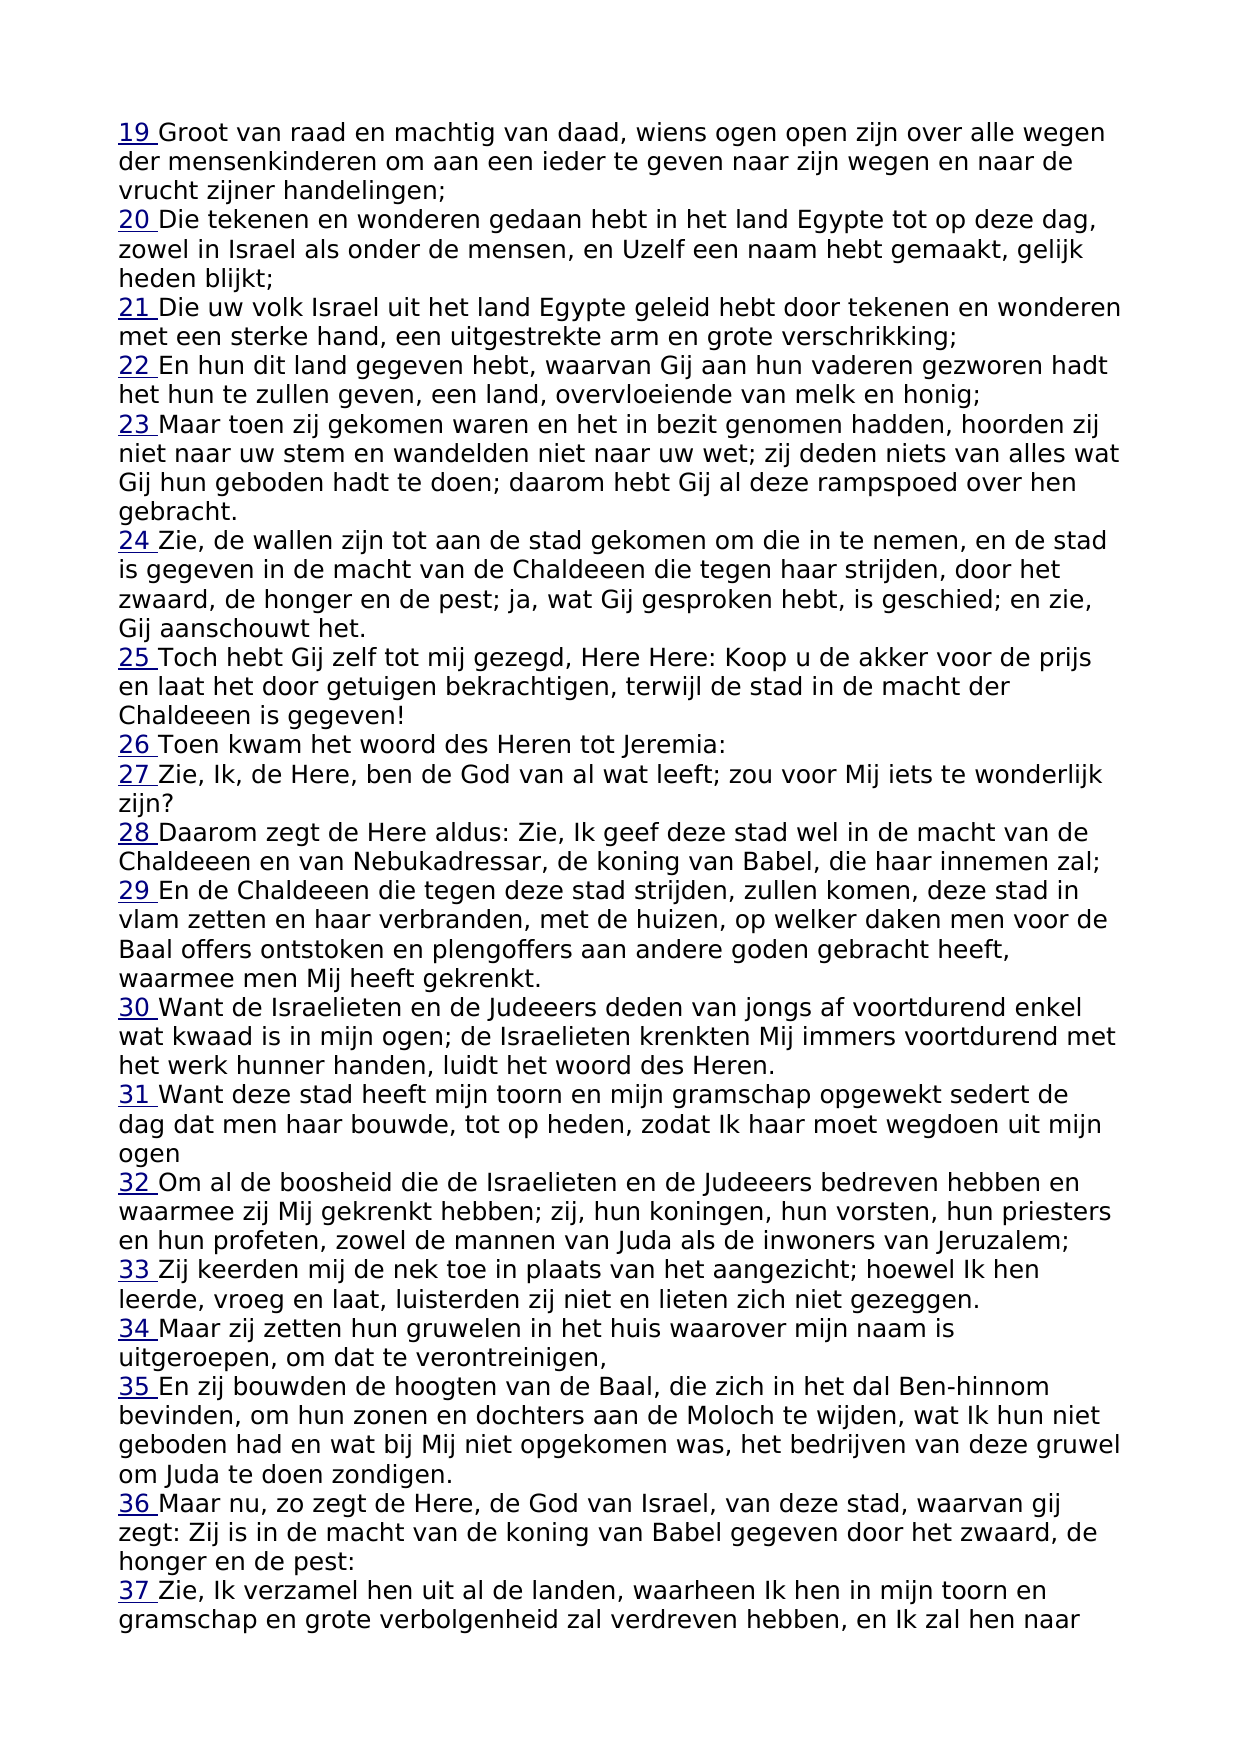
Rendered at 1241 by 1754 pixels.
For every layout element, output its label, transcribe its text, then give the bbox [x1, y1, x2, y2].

text 19 Groot van raad en machtig van daad, wiens ogen open zijn over alle wegen der mensenkinderen om aan een ieder te geven naar zijn wegen en naar de vrucht zijner handelingen; 20 Die tekenen en wonderen gedaan hebt in het land Egypte tot op deze dag, zowel in Israel als onder de mensen, en Uzelf een naam hebt gemaakt, gelijk heden blijkt; 21 Die uw volk Israel uit het land Egypte geleid hebt door tekenen en wonderen met een sterke hand, een uitgestrekte arm en grote verschrikking; 22 En hun dit land gegeven hebt, waarvan Gij aan hun vaderen gezworen hadt het hun te zullen geven, een land, overvloeiende van melk en honig; 23 Maar toen zij gekomen waren en het in bezit genomen hadden, hoorden zij niet naar uw stem en wandelden niet naar uw wet; zij deden niets van alles wat Gij hun geboden hadt te doen; daarom hebt Gij al deze rampspoed over hen gebracht. 24 Zie, de wallen zijn tot aan de stad gekomen om die in te nemen, en de stad is gegeven in de macht van de Chaldeeen die tegen haar strijden, door het zwaard, de honger en de pest; ja, wat Gij gesproken hebt, is geschied; en zie, Gij aanschouwt het. 25 Toch hebt Gij zelf tot mij gezegd, Here Here: Koop u de akker voor de prijs en laat het door getuigen bekrachtigen, terwijl de stad in de macht der Chaldeeen is gegeven! 26 Toen kwam het woord des Heren tot Jeremia: 27 Zie, Ik, de Here, ben de God van al wat leeft; zou voor Mij iets te wonderlijk zijn? 28 Daarom zegt de Here aldus: Zie, Ik geef deze stad wel in de macht van de Chaldeeen en van Nebukadressar, de koning van Babel, die haar innemen zal; 29 En de Chaldeeen die tegen deze stad strijden, zullen komen, deze stad in vlam zetten en haar verbranden, met de huizen, op welker daken men voor de Baal offers ontstoken en plengoffers aan andere goden gebracht heeft, waarmee men Mij heeft gekrenkt. 30 Want de Israelieten en de Judeeers deden van jongs af voortdurend enkel wat kwaad is in mijn ogen; de Israelieten krenkten Mij immers voortdurend met het werk hunner handen, luidt het woord des Heren. 31 Want deze stad heeft mijn toorn en mijn gramschap opgewekt sedert de dag dat men haar bouwde, tot op heden, zodat Ik haar moet wegdoen uit mijn ogen 32 Om al de boosheid die de Israelieten en de Judeeers bedreven hebben en waarmee zij Mij gekrenkt hebben; zij, hun koningen, hun vorsten, hun priesters en hun profeten, zowel de mannen van Juda als de inwoners van Jeruzalem; 33 Zij keerden mij de nek toe in plaats van het aangezicht; hoewel Ik hen leerde, vroeg en laat, luisterden zij niet en lieten zich niet gezeggen. 34 Maar zij zetten hun gruwelen in het huis waarover mijn naam is uitgeroepen, om dat te verontreinigen, 35 En zij bouwden de hoogten van de Baal, die zich in het dal Ben-hinnom bevinden, om hun zonen en dochters aan de Moloch te wijden, wat Ik hun niet geboden had en wat bij Mij niet opgekomen was, het bedrijven van deze gruwel om Juda te doen zondigen. 36 Maar nu, zo zegt de Here, de God van Israel, van deze stad, waarvan gij zegt: Zij is in de macht van de koning van Babel gegeven door het zwaard, de honger en de pest: 37 Zie, Ik verzamel hen uit al de landen, waarheen Ik hen in mijn toorn en gramschap en grote verbolgenheid zal verdreven hebben, en Ik zal hen naar [118, 118, 1122, 1635]
